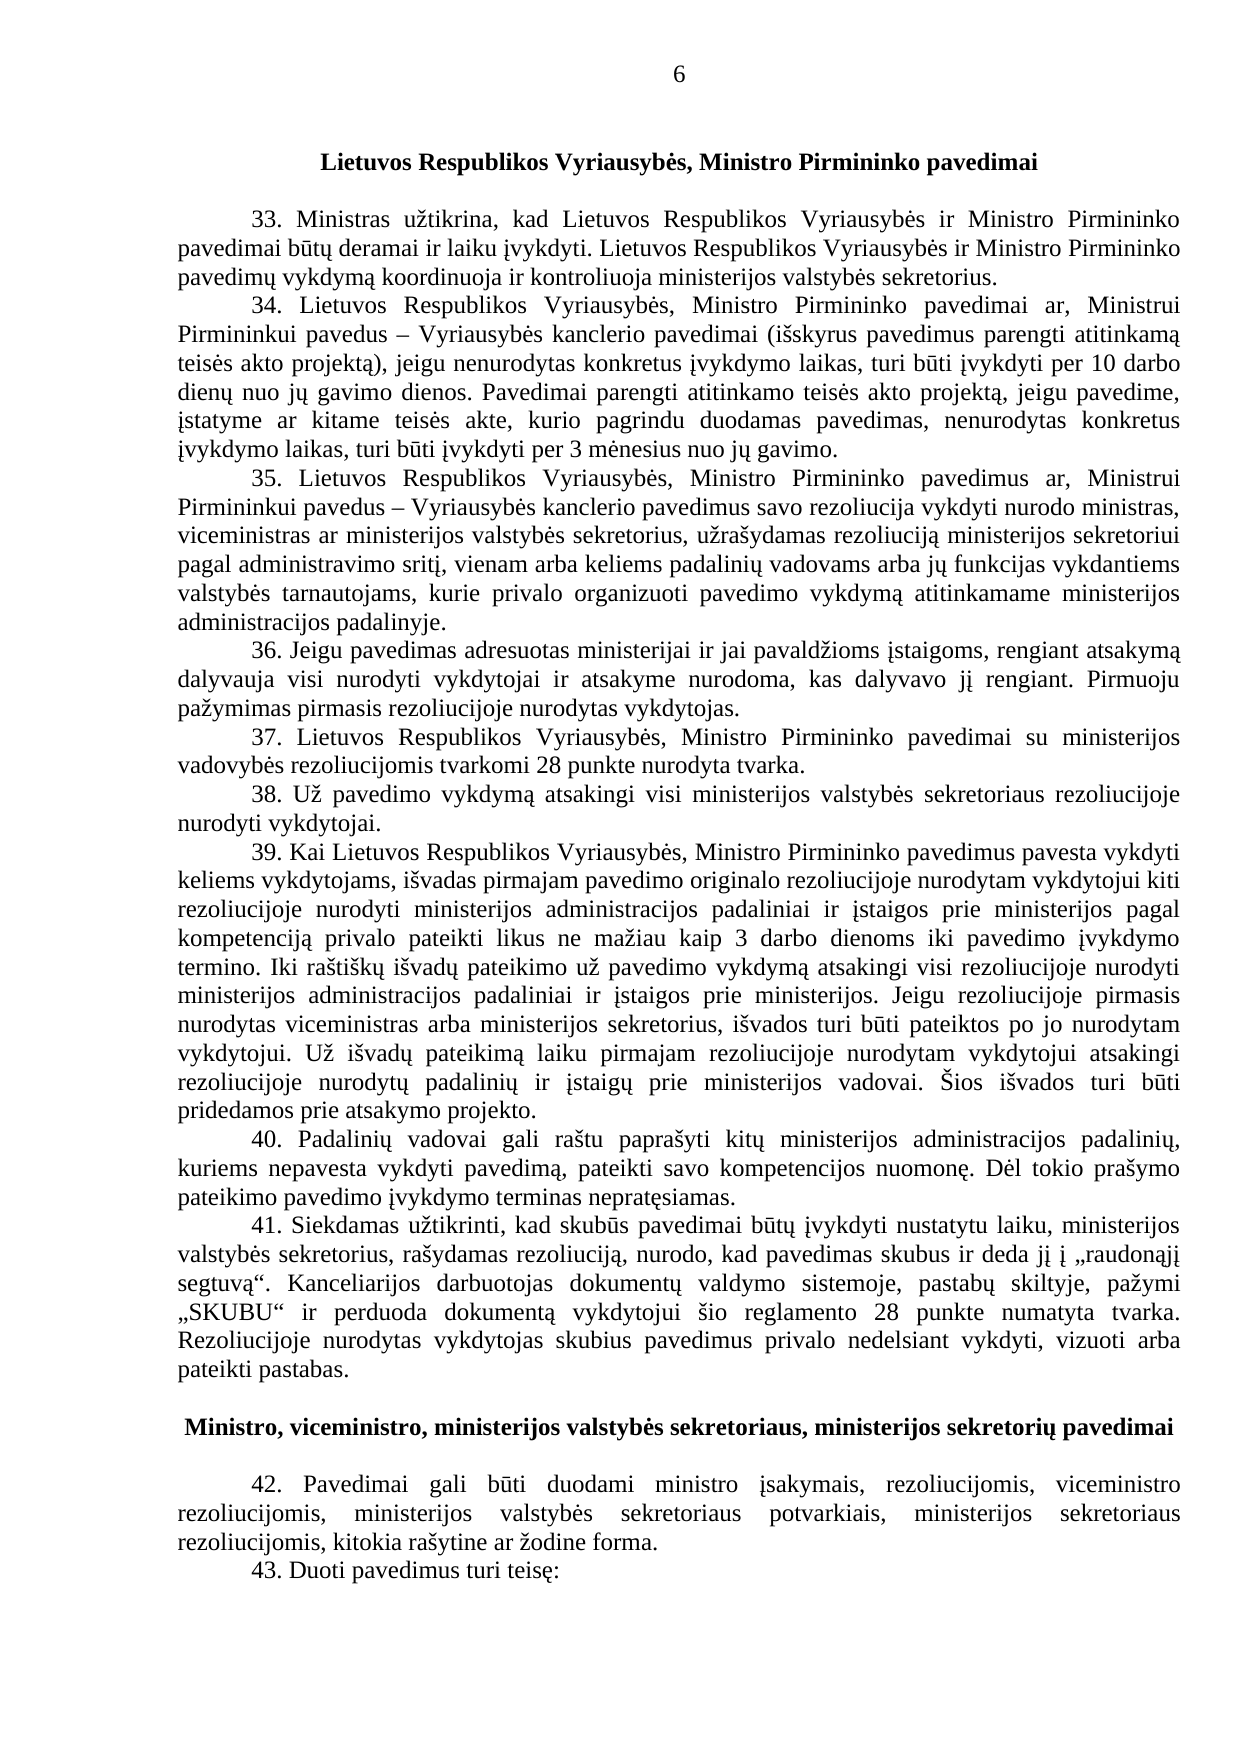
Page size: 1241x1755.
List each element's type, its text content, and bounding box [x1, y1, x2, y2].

text 34. Lietuvos Respublikos Vyriausybės, Ministro Pirmininko pavedimai ar, Ministrui Pirmininkui pavedus – Vyriausybės kanclerio pavedimai (išskyrus pavedimus parengti atitinkamą teisės akto projektą), jeigu nenurodytas konkretus įvykdymo laikas, turi būti įvykdyti per 10 darbo dienų nuo jų gavimo dienos. Pavedimai parengti atitinkamo teisės akto projektą, jeigu pavedime, įstatyme ar kitame teisės akte, kurio pagrindu duodamas pavedimas, nenurodytas konkretus įvykdymo laikas, turi būti įvykdyti per 3 mėnesius nuo jų gavimo. [177, 291, 1181, 463]
text 35. Lietuvos Respublikos Vyriausybės, Ministro Pirmininko pavedimus ar, Ministrui Pirmininkui pavedus – Vyriausybės kanclerio pavedimus savo rezoliucija vykdyti nurodo ministras, viceministras ar ministerijos valstybės sekretorius, užrašydamas rezoliuciją ministerijos sekretoriui pagal administravimo sritį, vienam arba keliems padalinių vadovams arba jų funkcijas vykdantiems valstybės tarnautojams, kurie privalo organizuoti pavedimo vykdymą atitinkamame ministerijos administracijos padalinyje. [177, 463, 1181, 636]
text 40. Padalinių vadovai gali raštu paprašyti kitų ministerijos administracijos padalinių, kuriems nepavesta vykdyti pavedimą, pateikti savo kompetencijos nuomonę. Dėl tokio prašymo pateikimo pavedimo įvykdymo terminas nepratęsiamas. [177, 1124, 1181, 1211]
text Lietuvos Respublikos Vyriausybės, Ministro Pirmininko pavedimai [177, 147, 1181, 176]
text Ministro, viceministro, ministerijos valstybės sekretoriaus, ministerijos sekretorių pavedimai [177, 1412, 1181, 1441]
text 33. Ministras užtikrina, kad Lietuvos Respublikos Vyriausybės ir Ministro Pirmininko pavedimai būtų deramai ir laiku įvykdyti. Lietuvos Respublikos Vyriausybės ir Ministro Pirmininko pavedimų vykdymą koordinuoja ir kontroliuoja ministerijos valstybės sekretorius. [177, 204, 1181, 291]
text 41. Siekdamas užtikrinti, kad skubūs pavedimai būtų įvykdyti nustatytu laiku, ministerijos valstybės sekretorius, rašydamas rezoliuciją, nurodo, kad pavedimas skubus ir deda jį į „raudonąjį segtuvą“. Kanceliarijos darbuotojas dokumentų valdymo sistemoje, pastabų skiltyje, pažymi „SKUBU“ ir perduoda dokumentą vykdytojui šio reglamento 28 punkte numatyta tvarka. Rezoliucijoje nurodytas vykdytojas skubius pavedimus privalo nedelsiant vykdyti, vizuoti arba pateikti pastabas. [177, 1211, 1181, 1383]
text 43. Duoti pavedimus turi teisę: [177, 1556, 1181, 1584]
text 38. Už pavedimo vykdymą atsakingi visi ministerijos valstybės sekretoriaus rezoliucijoje nurodyti vykdytojai. [177, 779, 1181, 837]
text 39. Kai Lietuvos Respublikos Vyriausybės, Ministro Pirmininko pavedimus pavesta vykdyti keliems vykdytojams, išvadas pirmajam pavedimo originalo rezoliucijoje nurodytam vykdytojui kiti rezoliucijoje nurodyti ministerijos administracijos padaliniai ir įstaigos prie ministerijos pagal kompetenciją privalo pateikti likus ne mažiau kaip 3 darbo dienoms iki pavedimo įvykdymo termino. Iki raštiškų išvadų pateikimo už pavedimo vykdymą atsakingi visi rezoliucijoje nurodyti ministerijos administracijos padaliniai ir įstaigos prie ministerijos. Jeigu rezoliucijoje pirmasis nurodytas viceministras arba ministerijos sekretorius, išvados turi būti pateiktos po jo nurodytam vykdytojui. Už išvadų pateikimą laiku pirmajam rezoliucijoje nurodytam vykdytojui atsakingi rezoliucijoje nurodytų padalinių ir įstaigų prie ministerijos vadovai. Šios išvados turi būti pridedamos prie atsakymo projekto. [177, 837, 1181, 1124]
text 36. Jeigu pavedimas adresuotas ministerijai ir jai pavaldžioms įstaigoms, rengiant atsakymą dalyvauja visi nurodyti vykdytojai ir atsakyme nurodoma, kas dalyvavo jį rengiant. Pirmuoju pažymimas pirmasis rezoliucijoje nurodytas vykdytojas. [177, 636, 1181, 722]
text 42. Pavedimai gali būti duodami ministro įsakymais, rezoliucijomis, viceministro rezoliucijomis, ministerijos valstybės sekretoriaus potvarkiais, ministerijos sekretoriaus rezoliucijomis, kitokia rašytine ar žodine forma. [177, 1469, 1181, 1556]
text 37. Lietuvos Respublikos Vyriausybės, Ministro Pirmininko pavedimai su ministerijos vadovybės rezoliucijomis tvarkomi 28 punkte nurodyta tvarka. [177, 722, 1181, 779]
